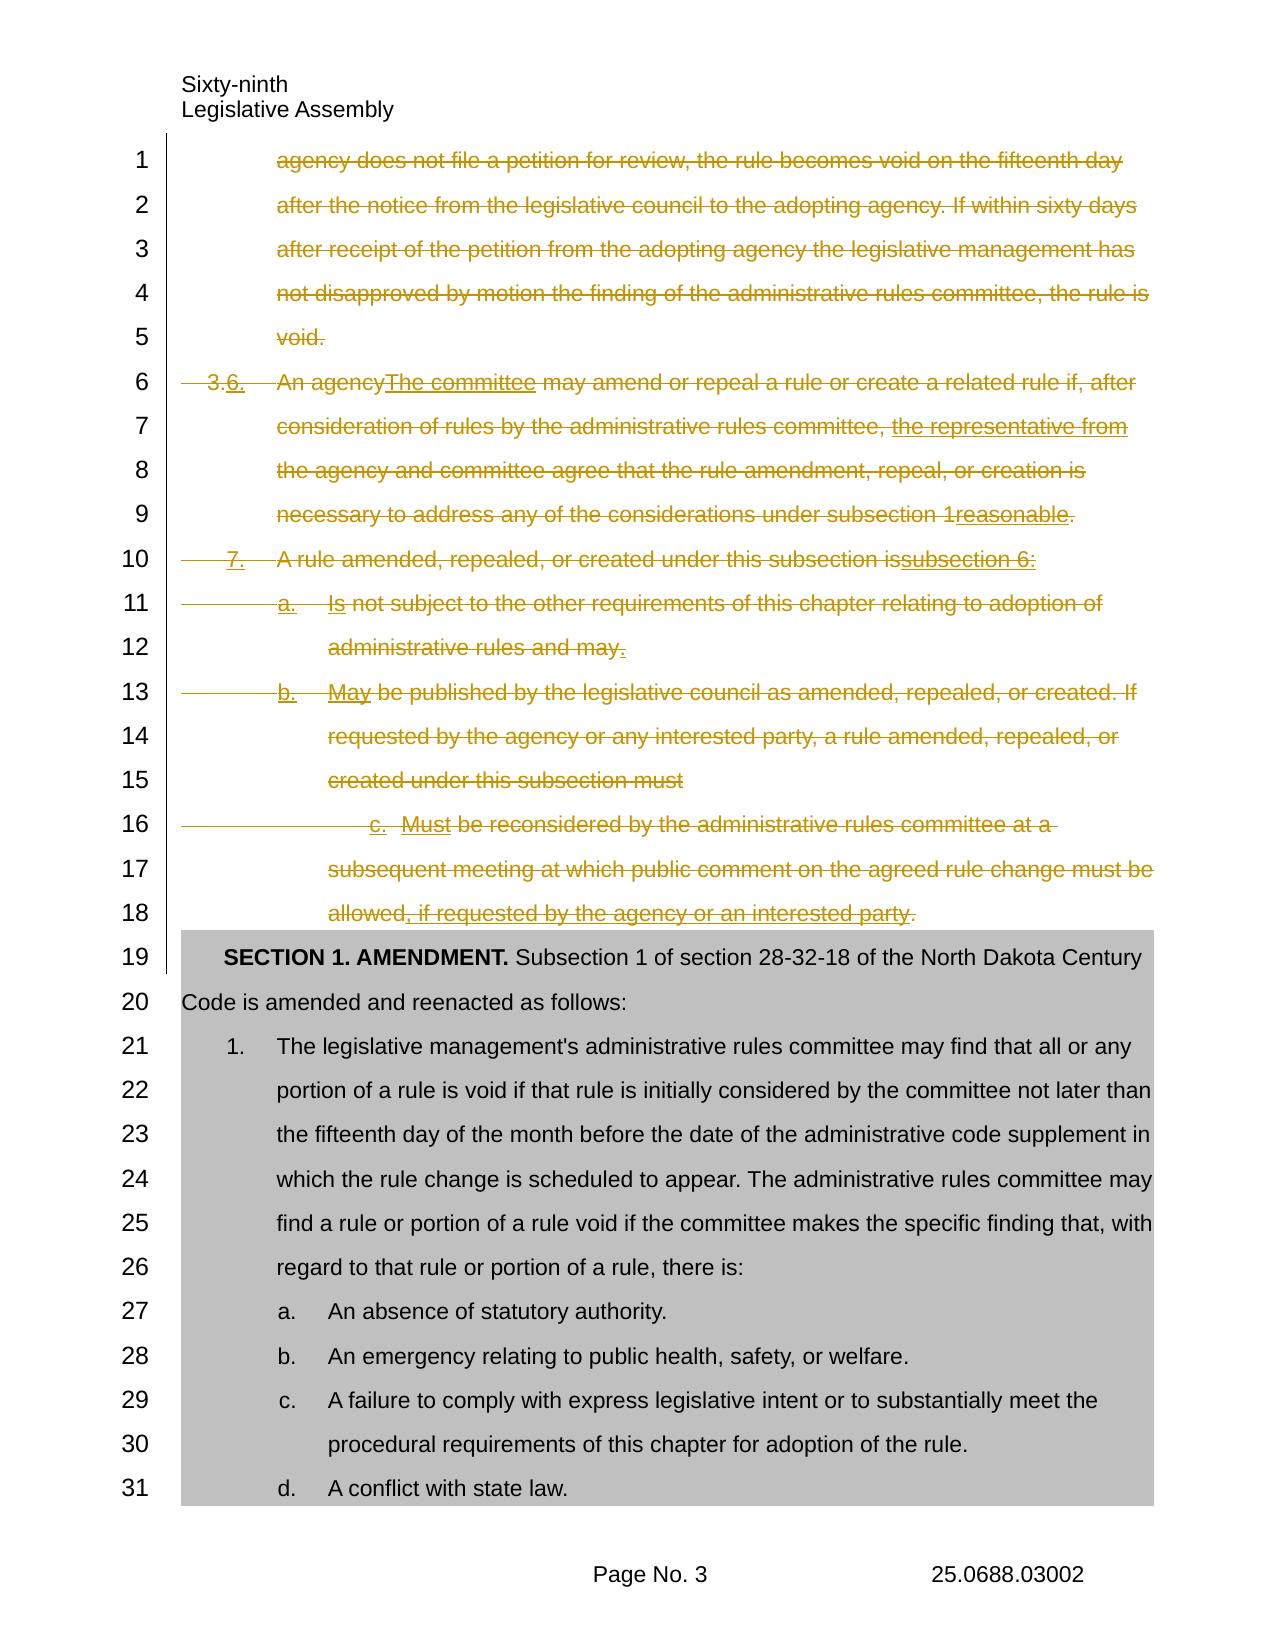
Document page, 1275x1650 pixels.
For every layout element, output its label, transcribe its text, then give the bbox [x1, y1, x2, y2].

text 1. The legislative management's administrative rules committee may find that all or any portion of a rule is void if that rule is initially considered by the committee not later than the fifteenth day of the month before the date of the administrative code supplement in which the rule change is scheduled to appear. The administrative rules committee may find a rule or portion of a rule void if the committee makes the specific finding that, with regard to that rule or portion of a rule, there is: [181, 1019, 1154, 1284]
text a. An absence of statutory authority. [181, 1284, 1154, 1329]
text SECTION 1. AMENDMENT. Subsection 1 of section 28‑32‑18 of the North Dakota Century Code is amended and reenacted as follows: [181, 930, 1154, 1019]
text d. A conflict with state law. [181, 1461, 1154, 1506]
text b. An emergency relating to public health, safety, or welfare. [181, 1329, 1154, 1373]
text c. A failure to comply with express legislative intent or to substantially meet the procedural requirements of this chapter for adoption of the rule. [181, 1373, 1154, 1461]
